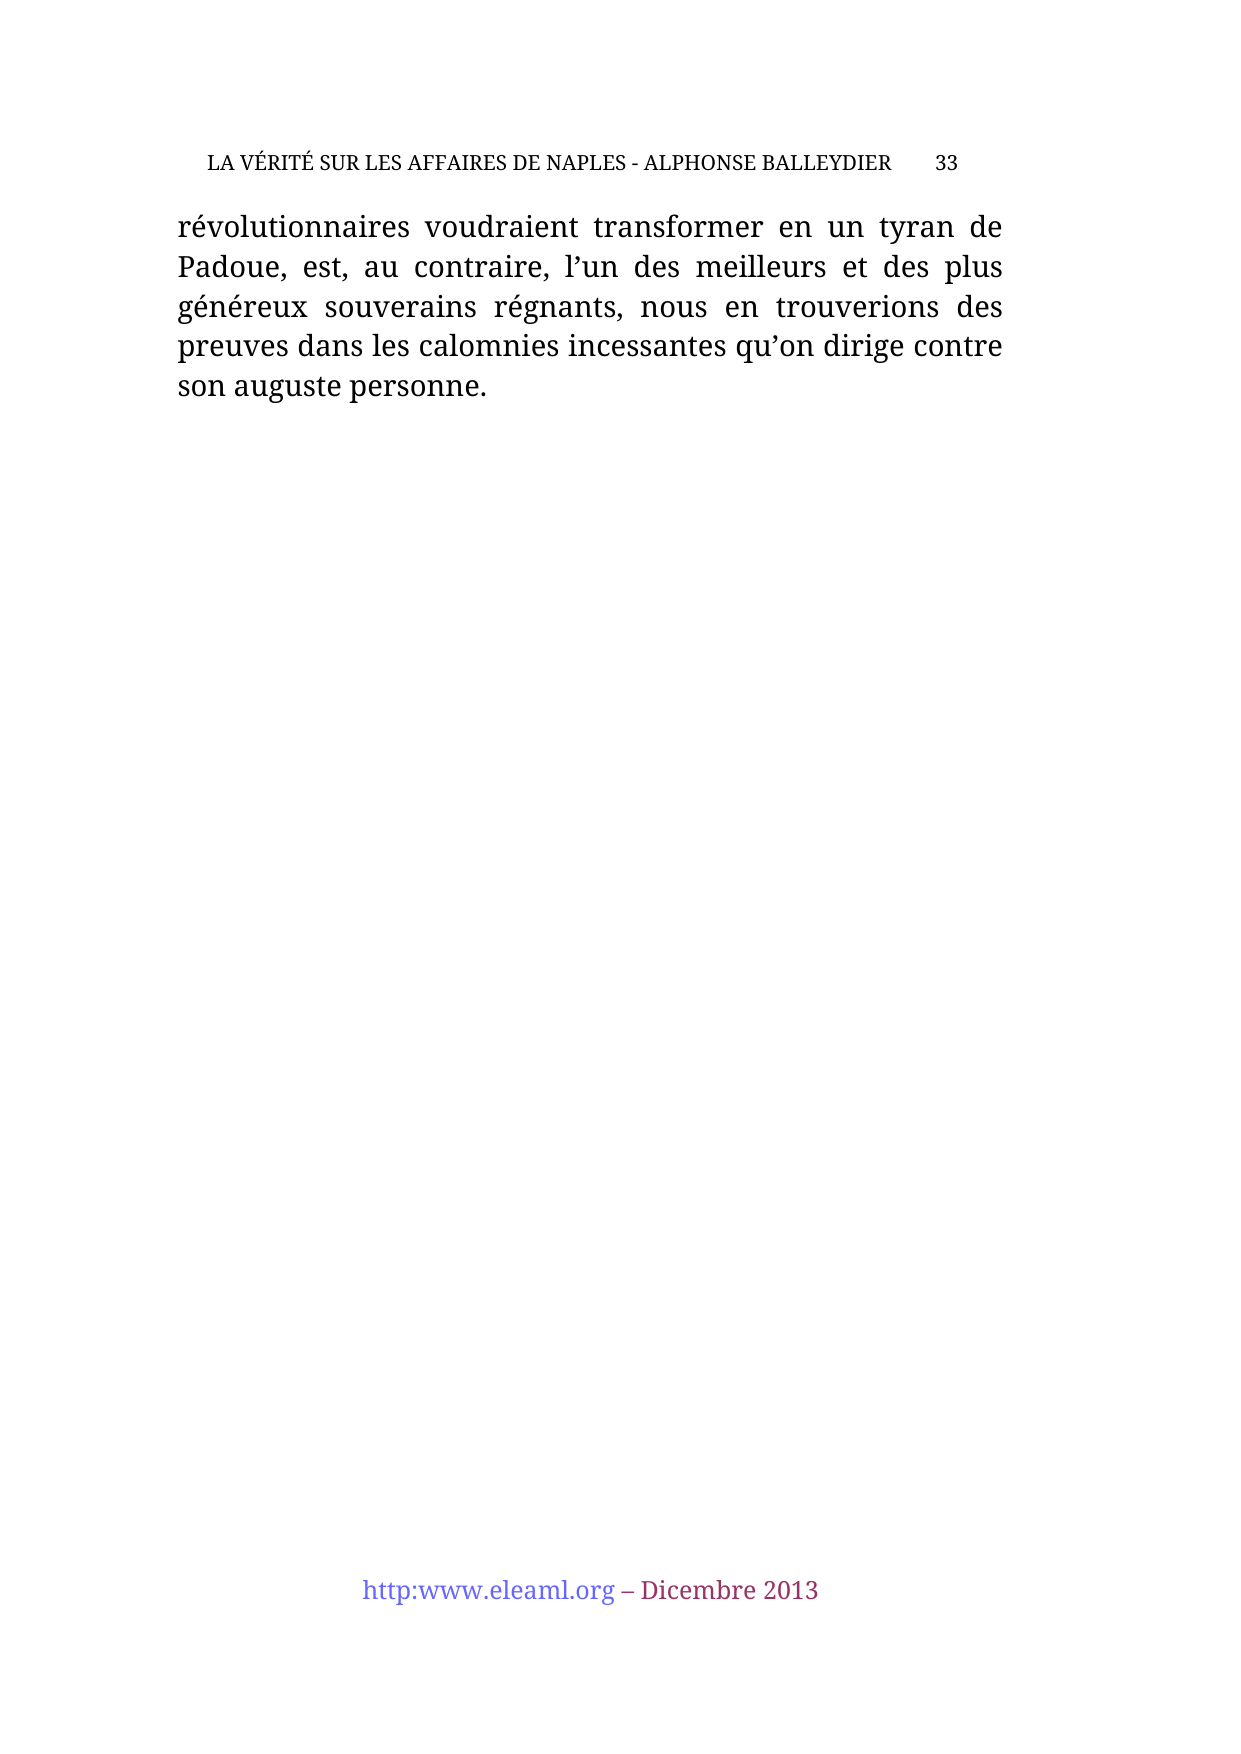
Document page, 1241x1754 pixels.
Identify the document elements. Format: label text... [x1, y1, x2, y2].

text révolutionnaires voudraient transformer en un tyran de Padoue, est, au contraire, l’un des meilleurs et des plus généreux souverains régnants, nous en trouverions des preuves dans les calomnies incessantes qu’on dirige contre son auguste personne. [177, 207, 1004, 405]
